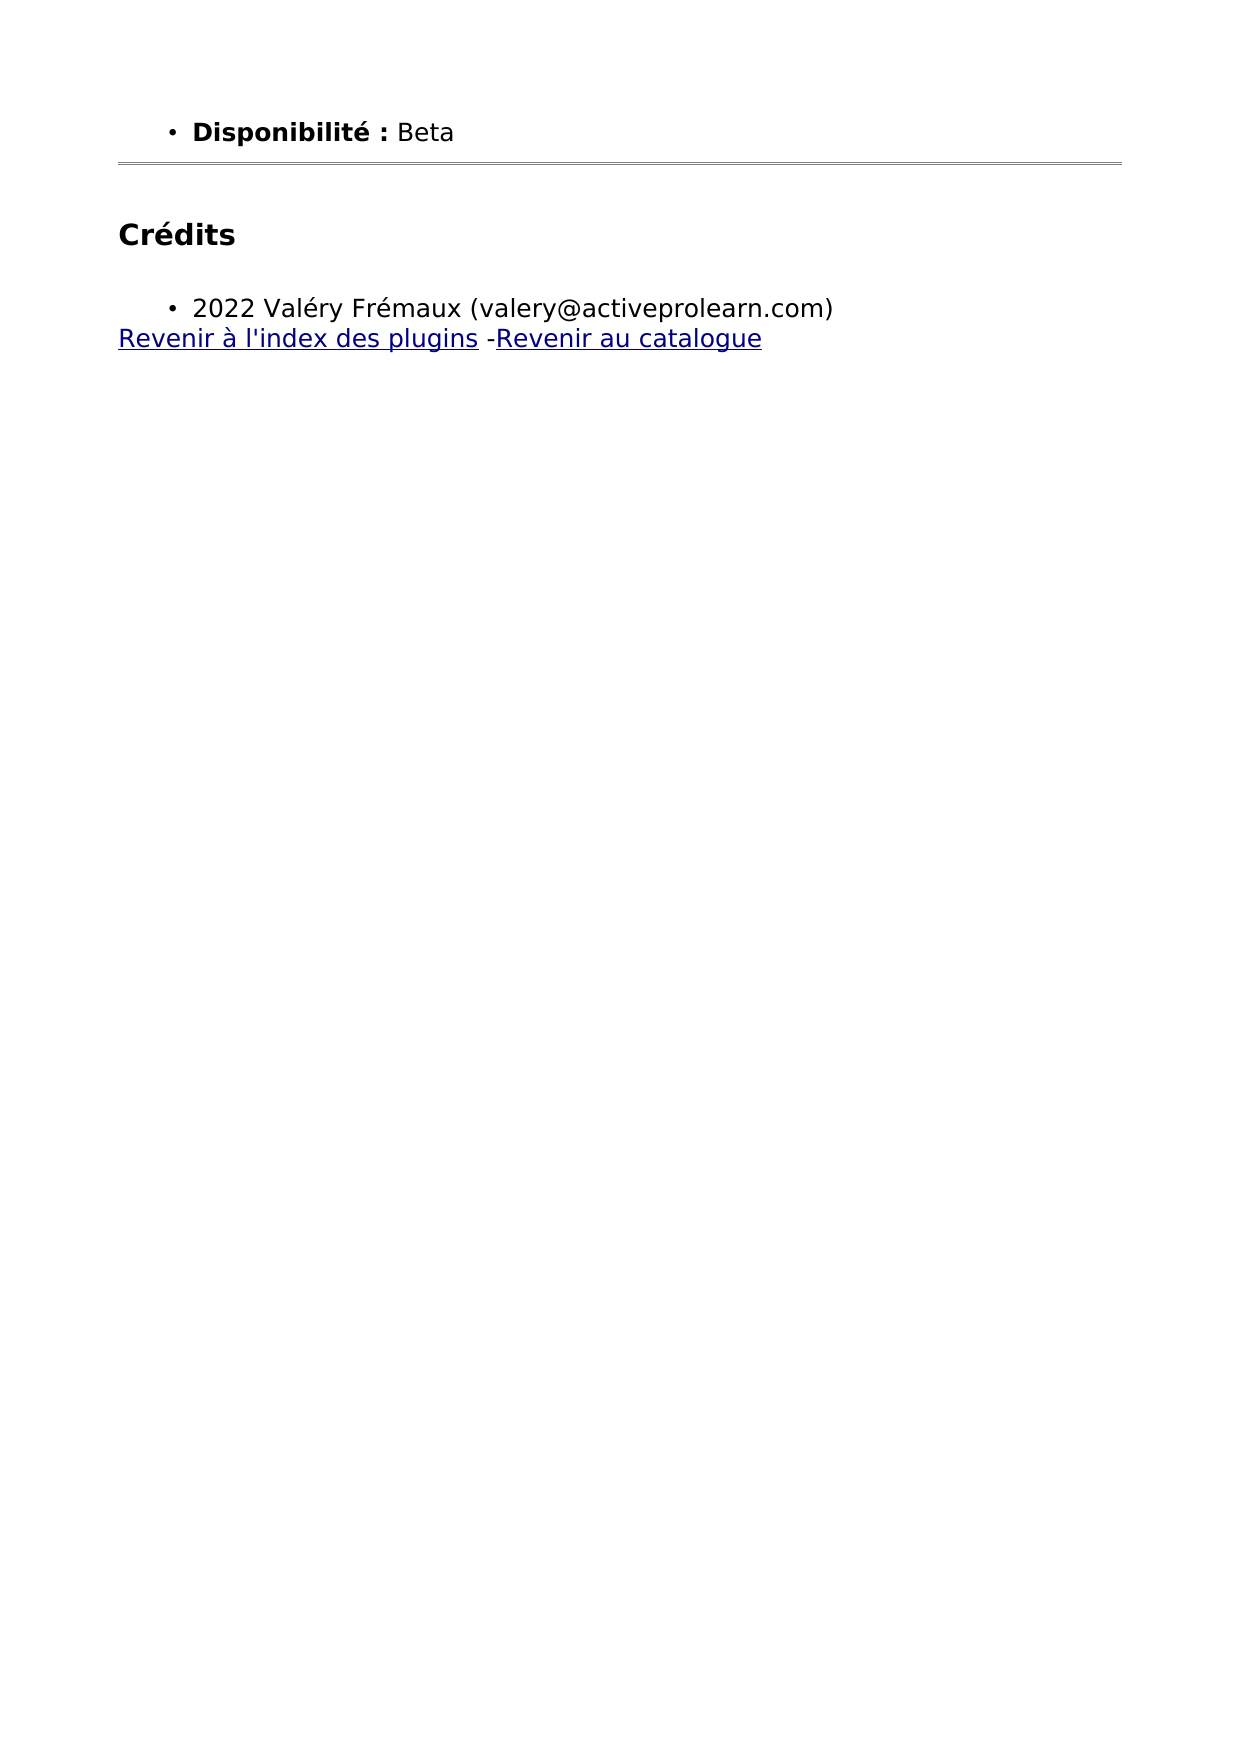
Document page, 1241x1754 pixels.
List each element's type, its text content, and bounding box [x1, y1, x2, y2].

list Disponibilité : Beta [177, 118, 1122, 147]
text Revenir à l'index des plugins -Revenir au catalogue [118, 324, 1122, 353]
list 2022 Valéry Frémaux (valery@activeprolearn.com) [177, 294, 1122, 324]
subtitle Crédits [118, 219, 1122, 253]
